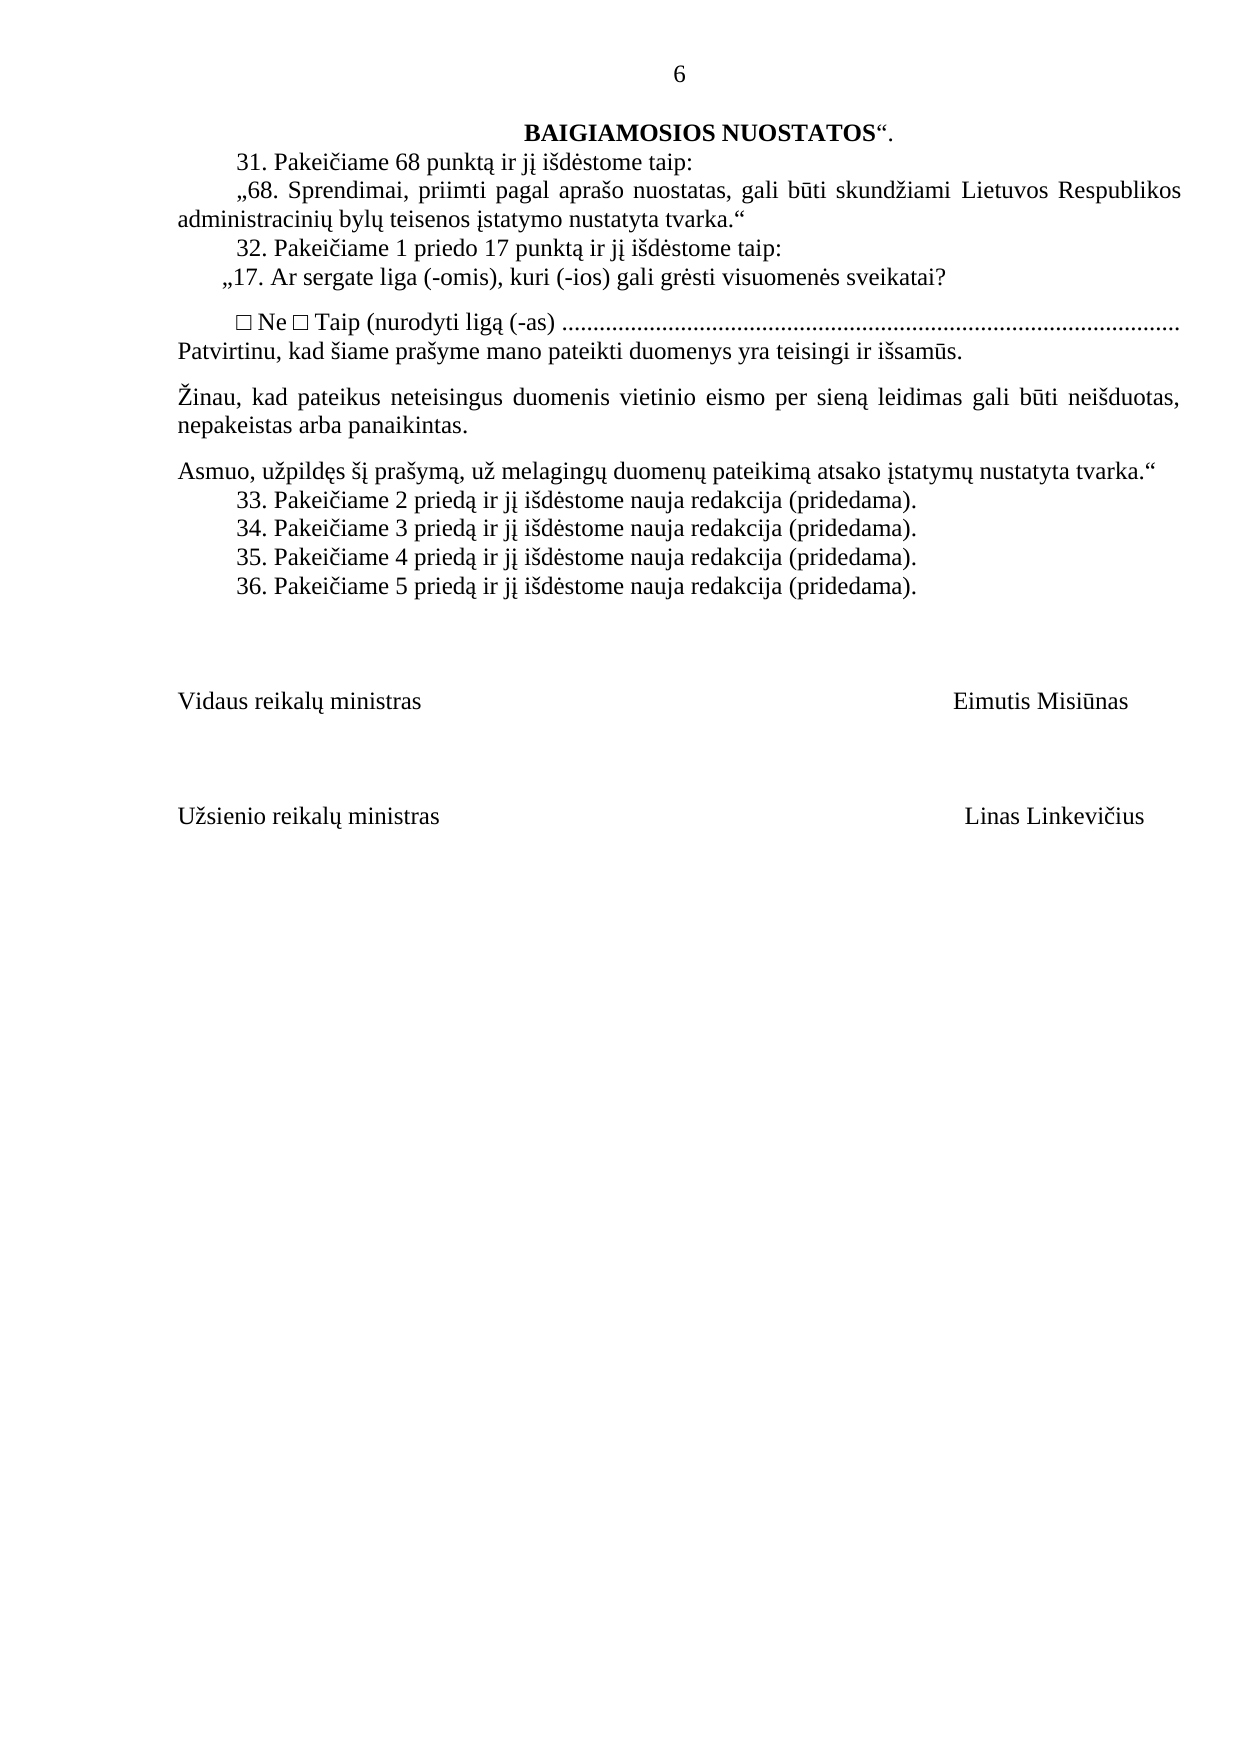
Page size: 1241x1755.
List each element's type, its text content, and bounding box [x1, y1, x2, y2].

text Užsienio reikalų ministras Linas Linkevičius [177, 801, 1171, 830]
text Patvirtinu, kad šiame prašyme mano pateikti duomenys yra teisingi ir išsamūs. [177, 336, 1181, 365]
text □ Ne □ Taip (nurodyti ligą (-as) ................................................................................................... [177, 307, 1181, 336]
text 35. Pakeičiame 4 priedą ir jį išdėstome nauja redakcija (pridedama). [236, 542, 1171, 571]
text BAIGIAMOSIOS NUOSTATOS“. [177, 118, 1181, 147]
text Žinau, kad pateikus neteisingus duomenis vietinio eismo per sieną leidimas gali būti neišduotas, nepakeistas arba panaikintas. [177, 382, 1181, 439]
text „68. Sprendimai, priimti pagal aprašo nuostatas, gali būti skundžiami Lietuvos Respublikos administracinių bylų teisenos įstatymo nustatyta tvarka.“ [177, 176, 1181, 233]
text 32. Pakeičiame 1 priedo 17 punktą ir jį išdėstome taip: [177, 233, 1181, 262]
text 36. Pakeičiame 5 priedą ir jį išdėstome nauja redakcija (pridedama). [236, 571, 1171, 600]
text „17. Ar sergate liga (-omis), kuri (-ios) gali grėsti visuomenės sveikatai? [177, 262, 1181, 291]
text 34. Pakeičiame 3 priedą ir jį išdėstome nauja redakcija (pridedama). [236, 513, 1171, 542]
text Asmuo, užpildęs šį prašymą, už melagingų duomenų pateikimą atsako įstatymų nustatyta tvarka.“ [177, 456, 1181, 485]
text 33. Pakeičiame 2 priedą ir jį išdėstome nauja redakcija (pridedama). [236, 485, 1171, 513]
text Vidaus reikalų ministras Eimutis Misiūnas [177, 686, 1171, 715]
text 31. Pakeičiame 68 punktą ir jį išdėstome taip: [177, 147, 1181, 176]
